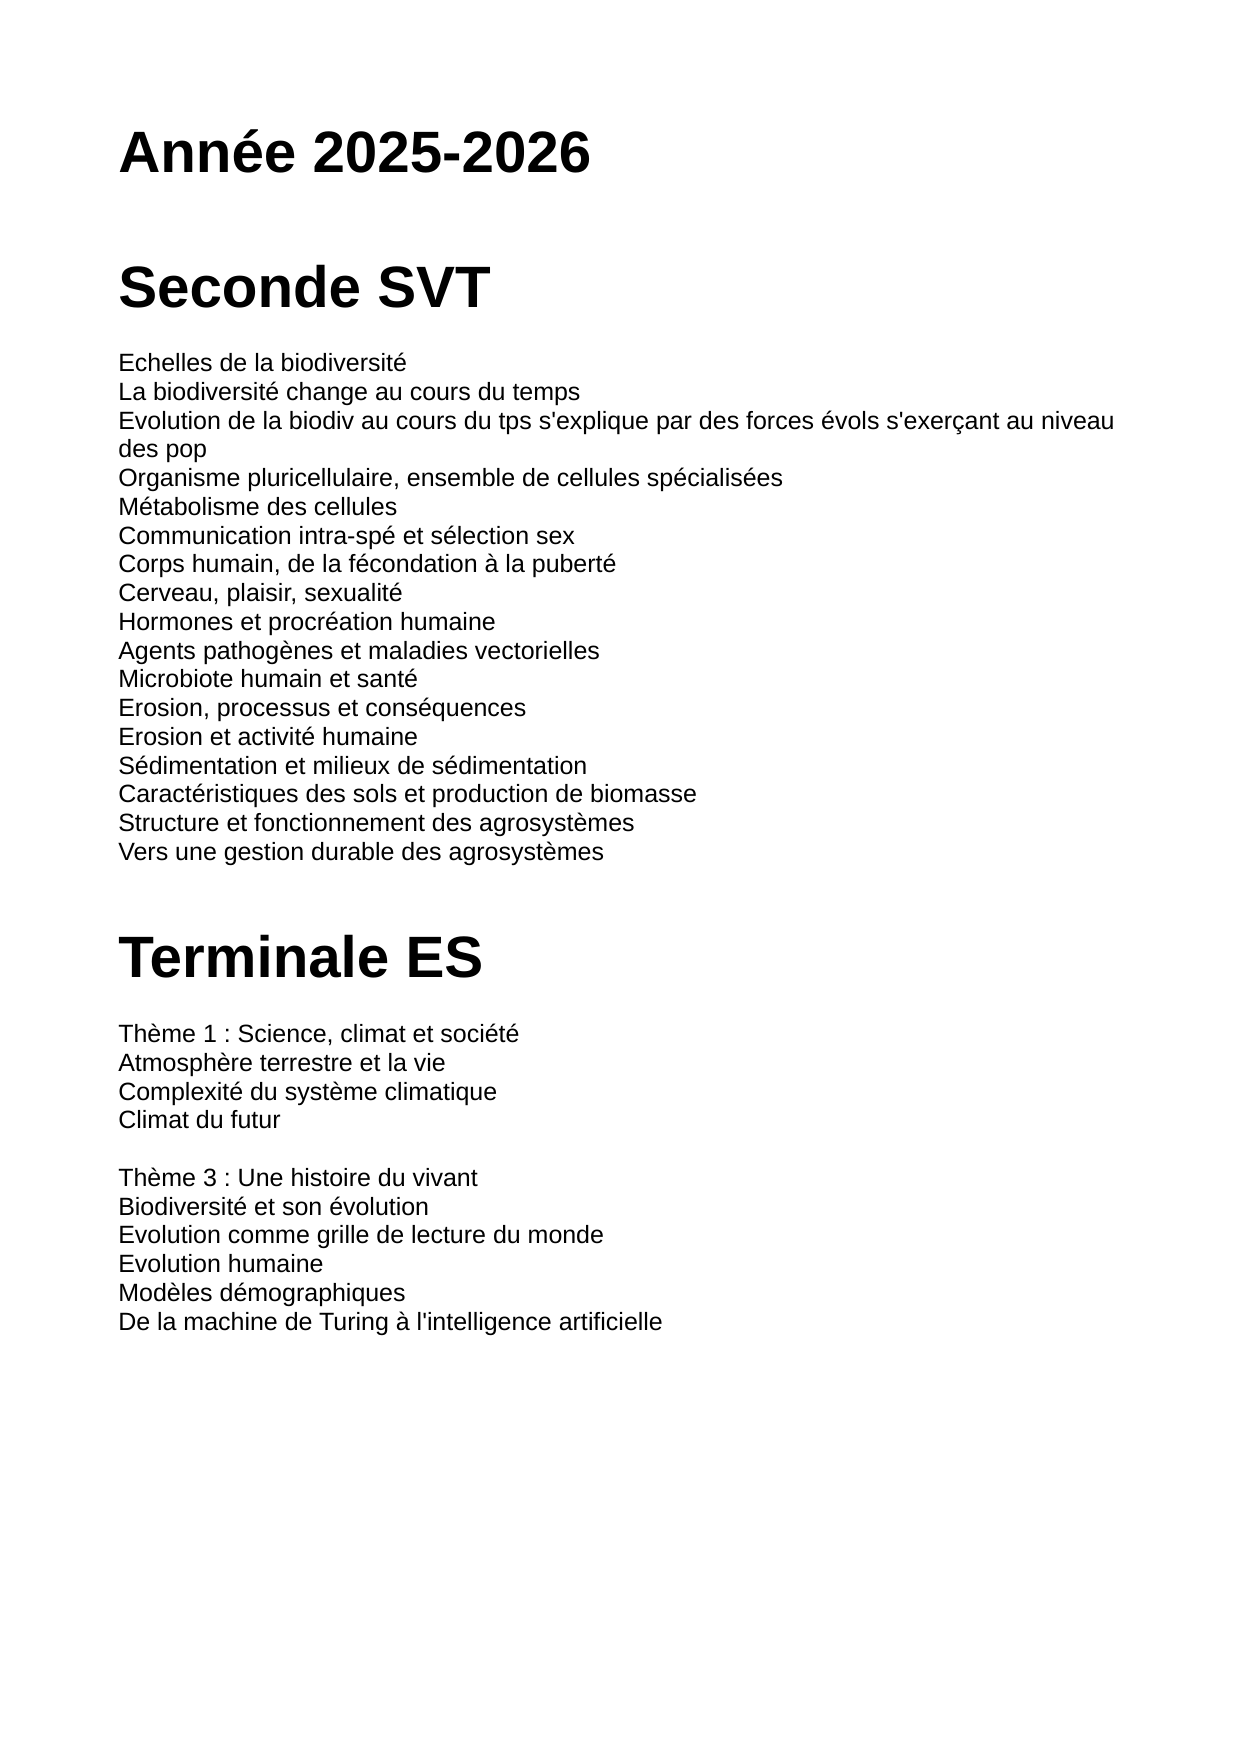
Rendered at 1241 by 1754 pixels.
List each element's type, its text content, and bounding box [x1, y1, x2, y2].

text Métabolisme des cellules Communication intra-spé et sélection sex Corps humain, de la fécondation à la puberté Cerveau, plaisir, sexualité Hormones et procréation humaine Agents pathogènes et maladies vectorielles Microbiote humain et santé Erosion, processus et conséquences Erosion et activité humaine [118, 492, 1122, 751]
text Année 2025-2026 Seconde SVT Echelles de la biodiversité La biodiversité change au cours du temps Evolution de la biodiv au cours du tps s'explique par des forces évols s'exerçant au niveau des pop Organisme pluricellulaire, ensemble de cellules spécialisées [118, 118, 1122, 492]
text Sédimentation et milieux de sédimentation Caractéristiques des sols et production de biomasse Structure et fonctionnement des agrosystèmes Vers une gestion durable des agrosystèmes Terminale ES Thème 1 : Science, climat et société Atmosphère terrestre et la vie Complexité du système climatique Climat du futur Thème 3 : Une histoire du vivant Biodiversité et son évolution Evolution comme grille de lecture du monde Evolution humaine Modèles démographiques De la machine de Turing à l'intelligence artificielle [118, 751, 1122, 1364]
